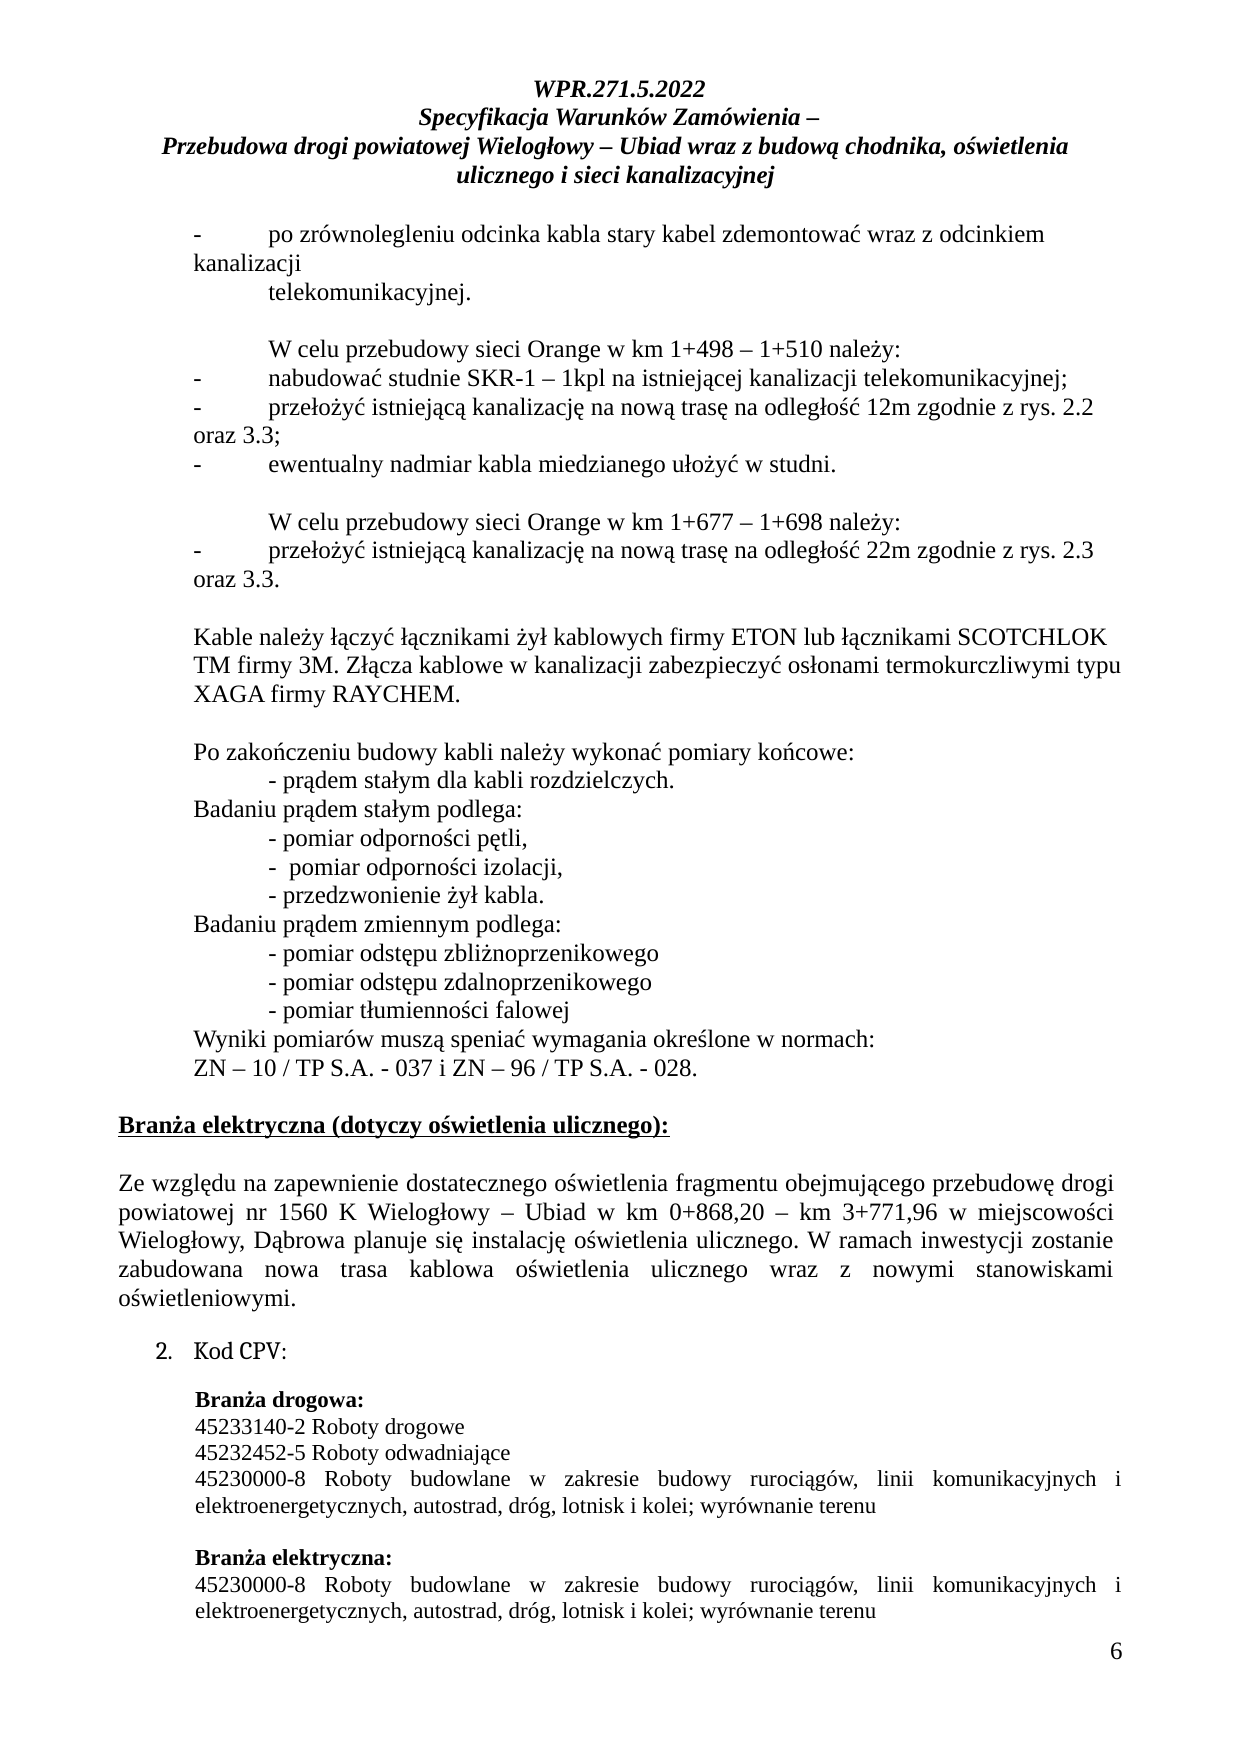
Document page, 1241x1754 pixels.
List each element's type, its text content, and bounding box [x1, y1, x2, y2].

text Branża drogowa: [195, 1386, 1122, 1413]
text 45232452-5 Roboty odwadniające [195, 1439, 1122, 1465]
text - pomiar tłumienności falowej [193, 996, 1122, 1024]
text - pomiar odstępu zdalnoprzenikowego [193, 967, 1122, 996]
text Badaniu prądem zmiennym podlega: [193, 909, 1122, 938]
list Kod CPV: [156, 1337, 1122, 1366]
text W celu przebudowy sieci Orange w km 1+498 – 1+510 należy: [193, 334, 1122, 363]
text - nabudować studnie SKR-1 – 1kpl na istniejącej kanalizacji telekomunikacyjnej; [193, 363, 1122, 392]
text ZN – 10 / TP S.A. - 037 i ZN – 96 / TP S.A. - 028. [193, 1053, 1122, 1082]
text - przełożyć istniejącą kanalizację na nową trasę na odległość 12m zgodnie z rys. 2.2 oraz 3.3; [193, 392, 1122, 449]
text 45230000-8 Roboty budowlane w zakresie budowy rurociągów, linii komunikacyjnych i elektroenergetycznych, autostrad, dróg, lotnisk i kolei; wyrównanie terenu [195, 1465, 1122, 1518]
text Badaniu prądem stałym podlega: [193, 794, 1122, 823]
text - ewentualny nadmiar kabla miedzianego ułożyć w studni. [193, 449, 1122, 478]
text 45230000-8 Roboty budowlane w zakresie budowy rurociągów, linii komunikacyjnych i elektroenergetycznych, autostrad, dróg, lotnisk i kolei; wyrównanie terenu [195, 1571, 1122, 1623]
list Branża elektryczna (dotyczy oświetlenia ulicznego): [118, 1111, 1115, 1139]
text Wyniki pomiarów muszą speniać wymagania określone w normach: [193, 1024, 1122, 1053]
text - prądem stałym dla kabli rozdzielczych. [193, 766, 1122, 794]
text Branża elektryczna: [195, 1544, 1122, 1571]
text Po zakończeniu budowy kabli należy wykonać pomiary końcowe: [193, 737, 1122, 766]
text W celu przebudowy sieci Orange w km 1+677 – 1+698 należy: [193, 507, 1122, 536]
text - pomiar odporności pętli, [193, 823, 1122, 852]
text - po zrównolegleniu odcinka kabla stary kabel zdemontować wraz z odcinkiem kanalizacji [193, 219, 1122, 277]
text 45233140-2 Roboty drogowe [195, 1413, 1122, 1439]
text - pomiar odstępu zbliżnoprzenikowego [193, 938, 1122, 967]
text - przełożyć istniejącą kanalizację na nową trasę na odległość 22m zgodnie z rys. 2.3 oraz 3.3. [193, 536, 1122, 593]
text Kable należy łączyć łącznikami żył kablowych firmy ETON lub łącznikami SCOTCHLOK TM firmy 3M. Złącza kablowe w kanalizacji zabezpieczyć osłonami termokurczliwymi typu XAGA firmy RAYCHEM. [193, 622, 1122, 708]
text telekomunikacyjnej. [193, 277, 1122, 306]
text - przedzwonienie żył kabla. [193, 881, 1122, 909]
list Ze względu na zapewnienie dostatecznego oświetlenia fragmentu obejmującego przebudowę drogi powiatowej nr 1560 K Wielogłowy – Ubiad w km 0+868,20 – km 3+771,96 w miejscowości Wielogłowy, Dąbrowa planuje się instalację oświetlenia ulicznego. W ramach inwestycji zostanie zabudowana nowa trasa kablowa oświetlenia ulicznego wraz z nowymi stanowiskami oświetleniowymi. [118, 1168, 1115, 1312]
text - pomiar odporności izolacji, [193, 852, 1122, 881]
